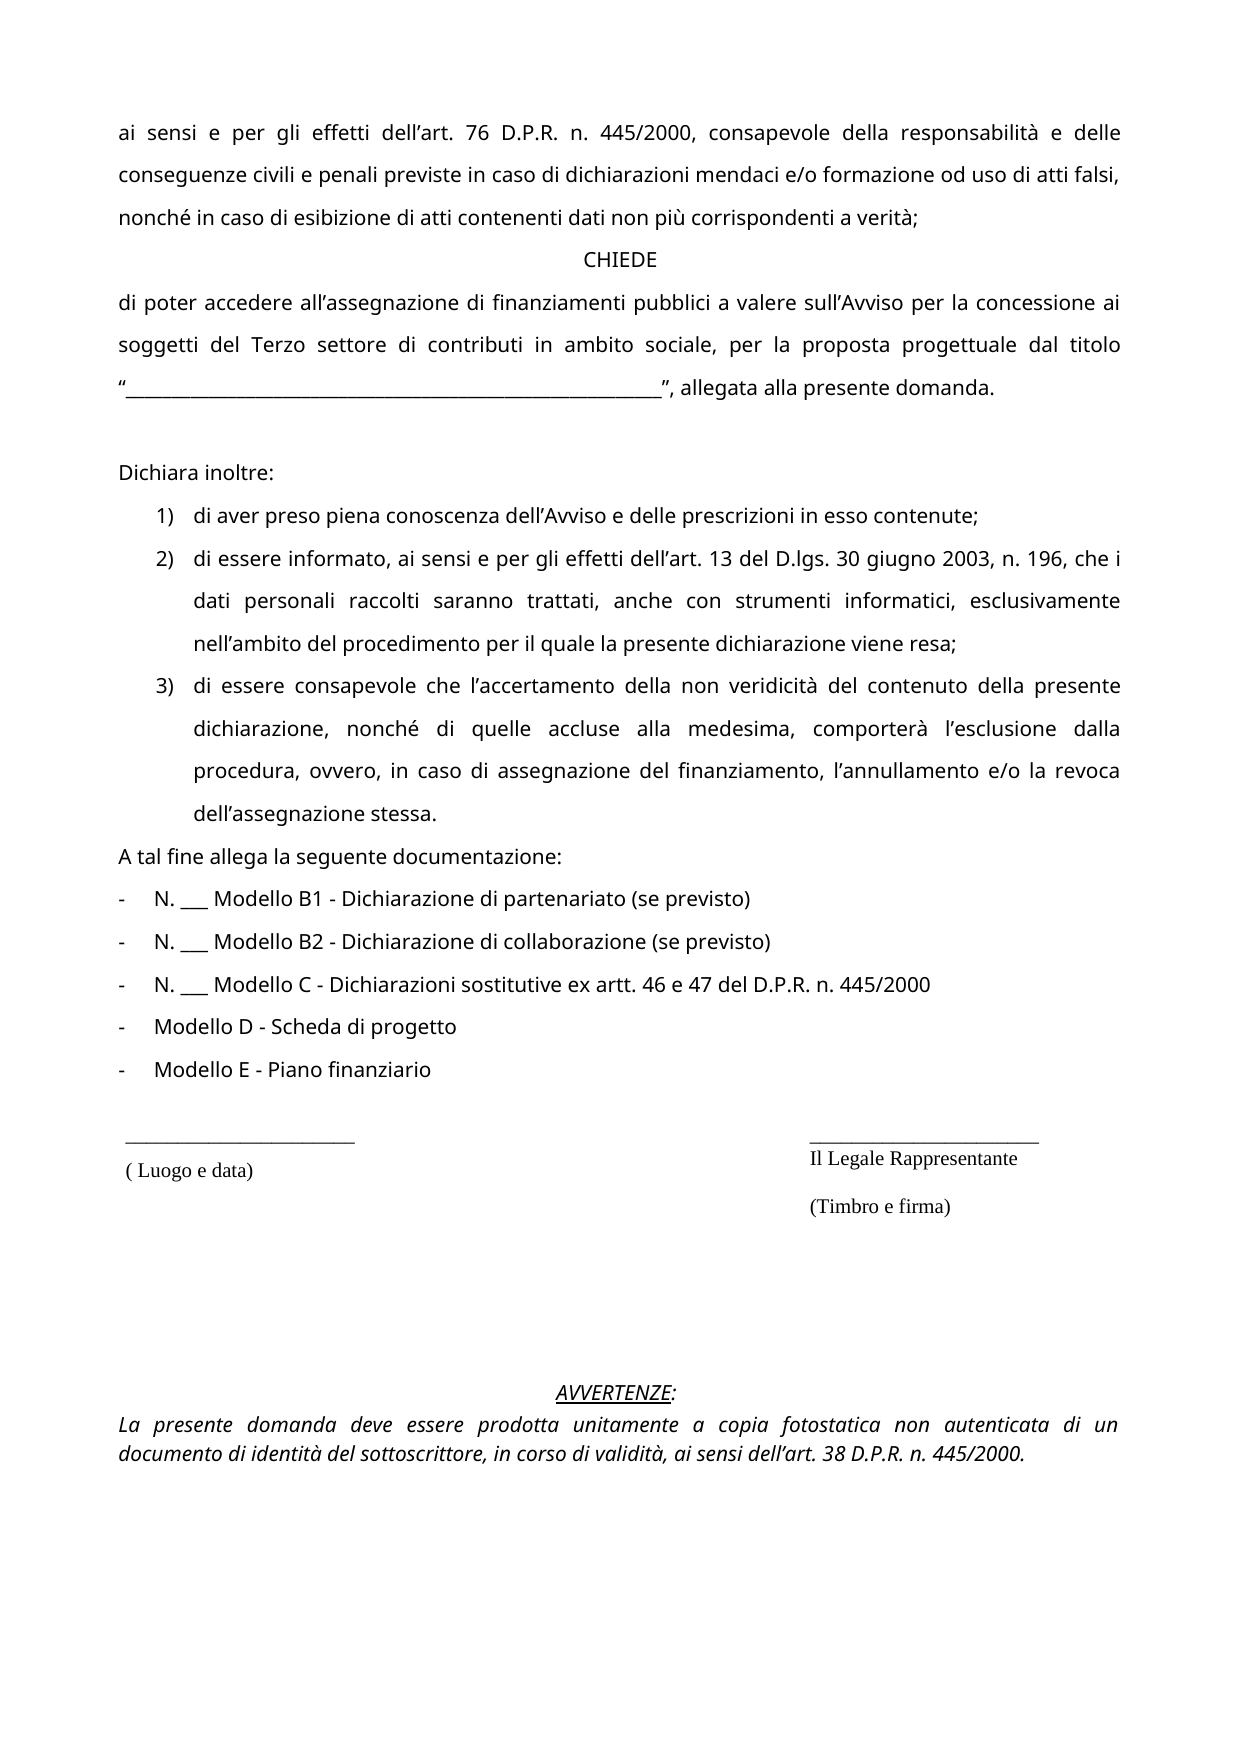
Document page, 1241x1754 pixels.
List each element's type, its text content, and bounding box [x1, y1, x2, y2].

list N. ___ Modello B2 - Dichiarazione di collaborazione (se previsto) [118, 927, 1122, 956]
text AVVERTENZE: [118, 1360, 1122, 1410]
list di essere informato, ai sensi e per gli effetti dell’art. 13 del D.lgs. 30 giugno 2003, n. 196, che i dati personali raccolti saranno trattati, anche con strumenti informatici, esclusivamente nell’ambito del procedimento per il quale la presente dichiarazione viene resa; [156, 544, 1122, 657]
text Dichiara inoltre: [118, 458, 1122, 487]
table_header ______________________ [802, 1122, 1144, 1146]
table_header [460, 1122, 802, 1146]
list N. ___ Modello B1 - Dichiarazione di partenariato (se previsto) [118, 884, 1122, 913]
table_header ______________________ [118, 1122, 460, 1146]
text La presente domanda deve essere prodotta unitamente a copia fotostatica non autenticata di un documento di identità del sottoscrittore, in corso di validità, ai sensi dell’art. 38 D.P.R. n. 445/2000. [118, 1410, 1122, 1467]
list Modello D - Scheda di progetto [118, 1012, 1122, 1041]
table_cell [118, 1194, 460, 1218]
text CHIEDE [118, 245, 1122, 274]
list di aver preso piena conoscenza dell’Avviso e delle prescrizioni in esso contenute; [156, 501, 1122, 529]
text ai sensi e per gli effetti dell’art. 76 D.P.R. n. 445/2000, consapevole della responsabilità e delle conseguenze civili e penali previste in caso di dichiarazioni mendaci e/o formazione od uso di atti falsi, nonché in caso di esibizione di atti contenenti dati non più corrispondenti a verità; [118, 118, 1122, 231]
table_cell ( Luogo e data) [118, 1146, 460, 1194]
list Modello E - Piano finanziario [118, 1055, 1122, 1083]
table_cell Il Legale Rappresentante [802, 1146, 1144, 1194]
list N. ___ Modello C - Dichiarazioni sostitutive ex artt. 46 e 47 del D.P.R. n. 445/2000 [118, 970, 1122, 998]
list di essere consapevole che l’accertamento della non veridicità del contenuto della presente dichiarazione, nonché di quelle accluse alla medesima, comporterà l’esclusione dalla procedura, ovvero, in caso di assegnazione del finanziamento, l’annullamento e/o la revoca dell’assegnazione stessa. [156, 671, 1122, 828]
text di poter accedere all’assegnazione di finanziamenti pubblici a valere sull’Avviso per la concessione ai soggetti del Terzo settore di contributi in ambito sociale, per la proposta progettuale dal titolo “__________________________________________________________”, allegata alla presente domanda. [118, 288, 1122, 402]
table_cell [460, 1194, 802, 1218]
text A tal fine allega la seguente documentazione: [118, 842, 1122, 870]
table_cell (Timbro e firma) [802, 1194, 1144, 1218]
table_cell [460, 1146, 802, 1194]
